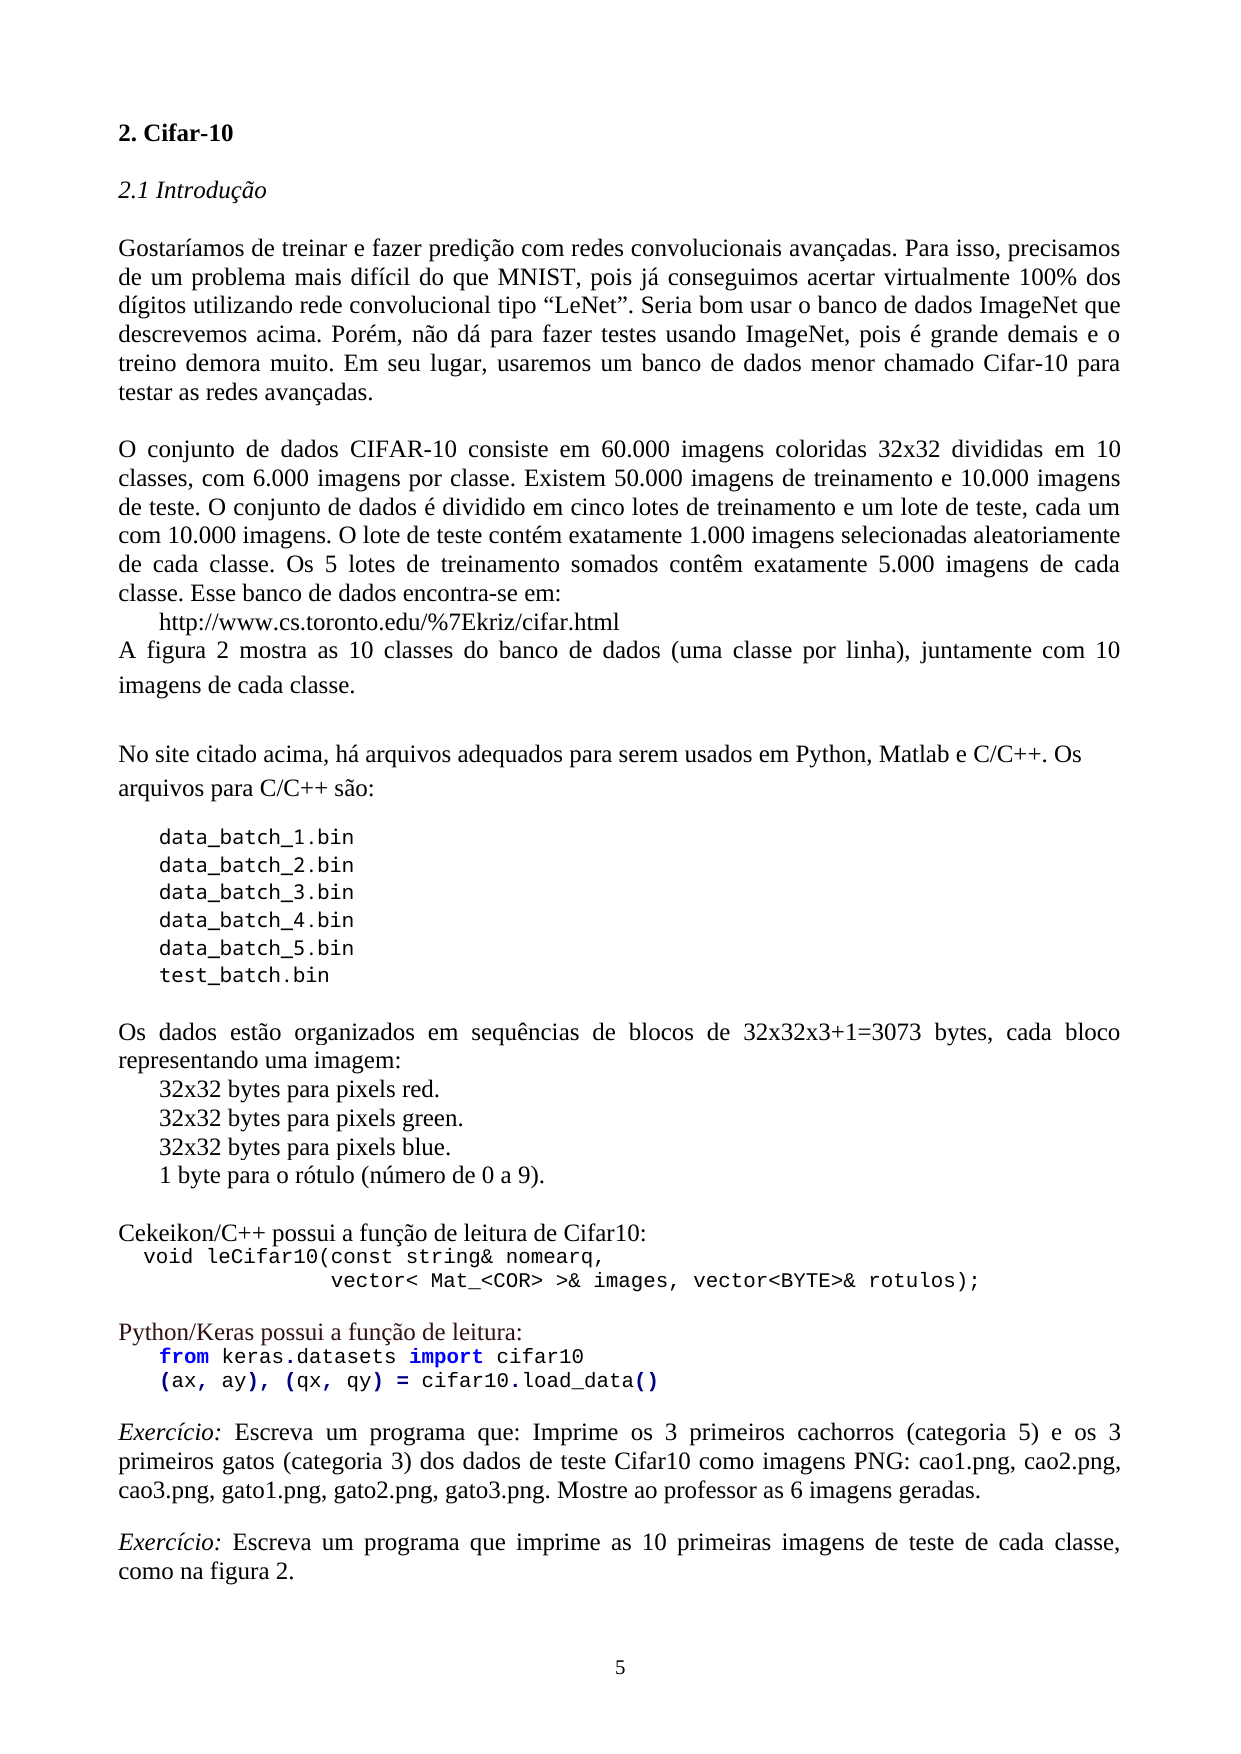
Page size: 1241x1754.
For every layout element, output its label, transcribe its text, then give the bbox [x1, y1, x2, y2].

text data_batch_5.bin [118, 933, 1122, 961]
text 32x32 bytes para pixels green. [118, 1103, 1122, 1132]
text from keras.datasets import cifar10 [118, 1346, 1122, 1370]
text http://www.cs.toronto.edu/%7Ekriz/cifar.html [118, 607, 1122, 636]
text 2.1 Introdução [118, 176, 1122, 204]
text data_batch_1.bin [118, 823, 1122, 850]
text Os dados estão organizados em sequências de blocos de 32x32x3+1=3073 bytes, cada bloco representando uma imagem: [118, 1017, 1122, 1074]
text No site citado acima, há arquivos adequados para serem usados em Python, Matlab e C/C++. Os arquivos para C/C++ são: [118, 739, 1122, 802]
text data_batch_3.bin [118, 878, 1122, 906]
text 32x32 bytes para pixels red. [118, 1074, 1122, 1103]
text vector< Mat_<COR> >& images, vector<BYTE>& rotulos); [118, 1270, 1122, 1294]
text data_batch_2.bin [118, 850, 1122, 878]
text 32x32 bytes para pixels blue. [118, 1132, 1122, 1160]
text Cekeikon/C++ possui a função de leitura de Cifar10: [118, 1218, 1122, 1247]
text 2. Cifar-10 [118, 118, 1122, 147]
text O conjunto de dados CIFAR-10 consiste em 60.000 imagens coloridas 32x32 divididas em 10 classes, com 6.000 imagens por classe. Existem 50.000 imagens de treinamento e 10.000 imagens de teste. O conjunto de dados é dividido em cinco lotes de treinamento e um lote de teste, cada um com 10.000 imagens. O lote de teste contém exatamente 1.000 imagens selecionadas aleatoriamente de cada classe. Os 5 lotes de treinamento somados contêm exatamente 5.000 imagens de cada classe. Esse banco de dados encontra-se em: [118, 434, 1122, 607]
text 1 byte para o rótulo (número de 0 a 9). [118, 1160, 1122, 1189]
text Exercício: Escreva um programa que: Imprime os 3 primeiros cachorros (categoria 5) e os 3 primeiros gatos (categoria 3) dos dados de teste Cifar10 como imagens PNG: cao1.png, cao2.png, cao3.png, gato1.png, gato2.png, gato3.png. Mostre ao professor as 6 imagens geradas. [118, 1417, 1122, 1503]
text (ax, ay), (qx, qy) = cifar10.load_data() [118, 1370, 1122, 1393]
text void leCifar10(const string& nomearq, [118, 1247, 1122, 1270]
text Gostaríamos de treinar e fazer predição com redes convolucionais avançadas. Para isso, precisamos de um problema mais difícil do que MNIST, pois já conseguimos acertar virtualmente 100% dos dígitos utilizando rede convolucional tipo “LeNet”. Seria bom usar o banco de dados ImageNet que descrevemos acima. Porém, não dá para fazer testes usando ImageNet, pois é grande demais e o treino demora muito. Em seu lugar, usaremos um banco de dados menor chamado Cifar-10 para testar as redes avançadas. [118, 233, 1122, 406]
text A figura 2 mostra as 10 classes do banco de dados (uma classe por linha), juntamente com 10 imagens de cada classe. [118, 636, 1122, 699]
text data_batch_4.bin [118, 906, 1122, 933]
text Exercício: Escreva um programa que imprime as 10 primeiras imagens de teste de cada classe, como na figura 2. [118, 1527, 1122, 1584]
text test_batch.bin [118, 961, 1122, 989]
text Python/Keras possui a função de leitura: [118, 1317, 1122, 1346]
